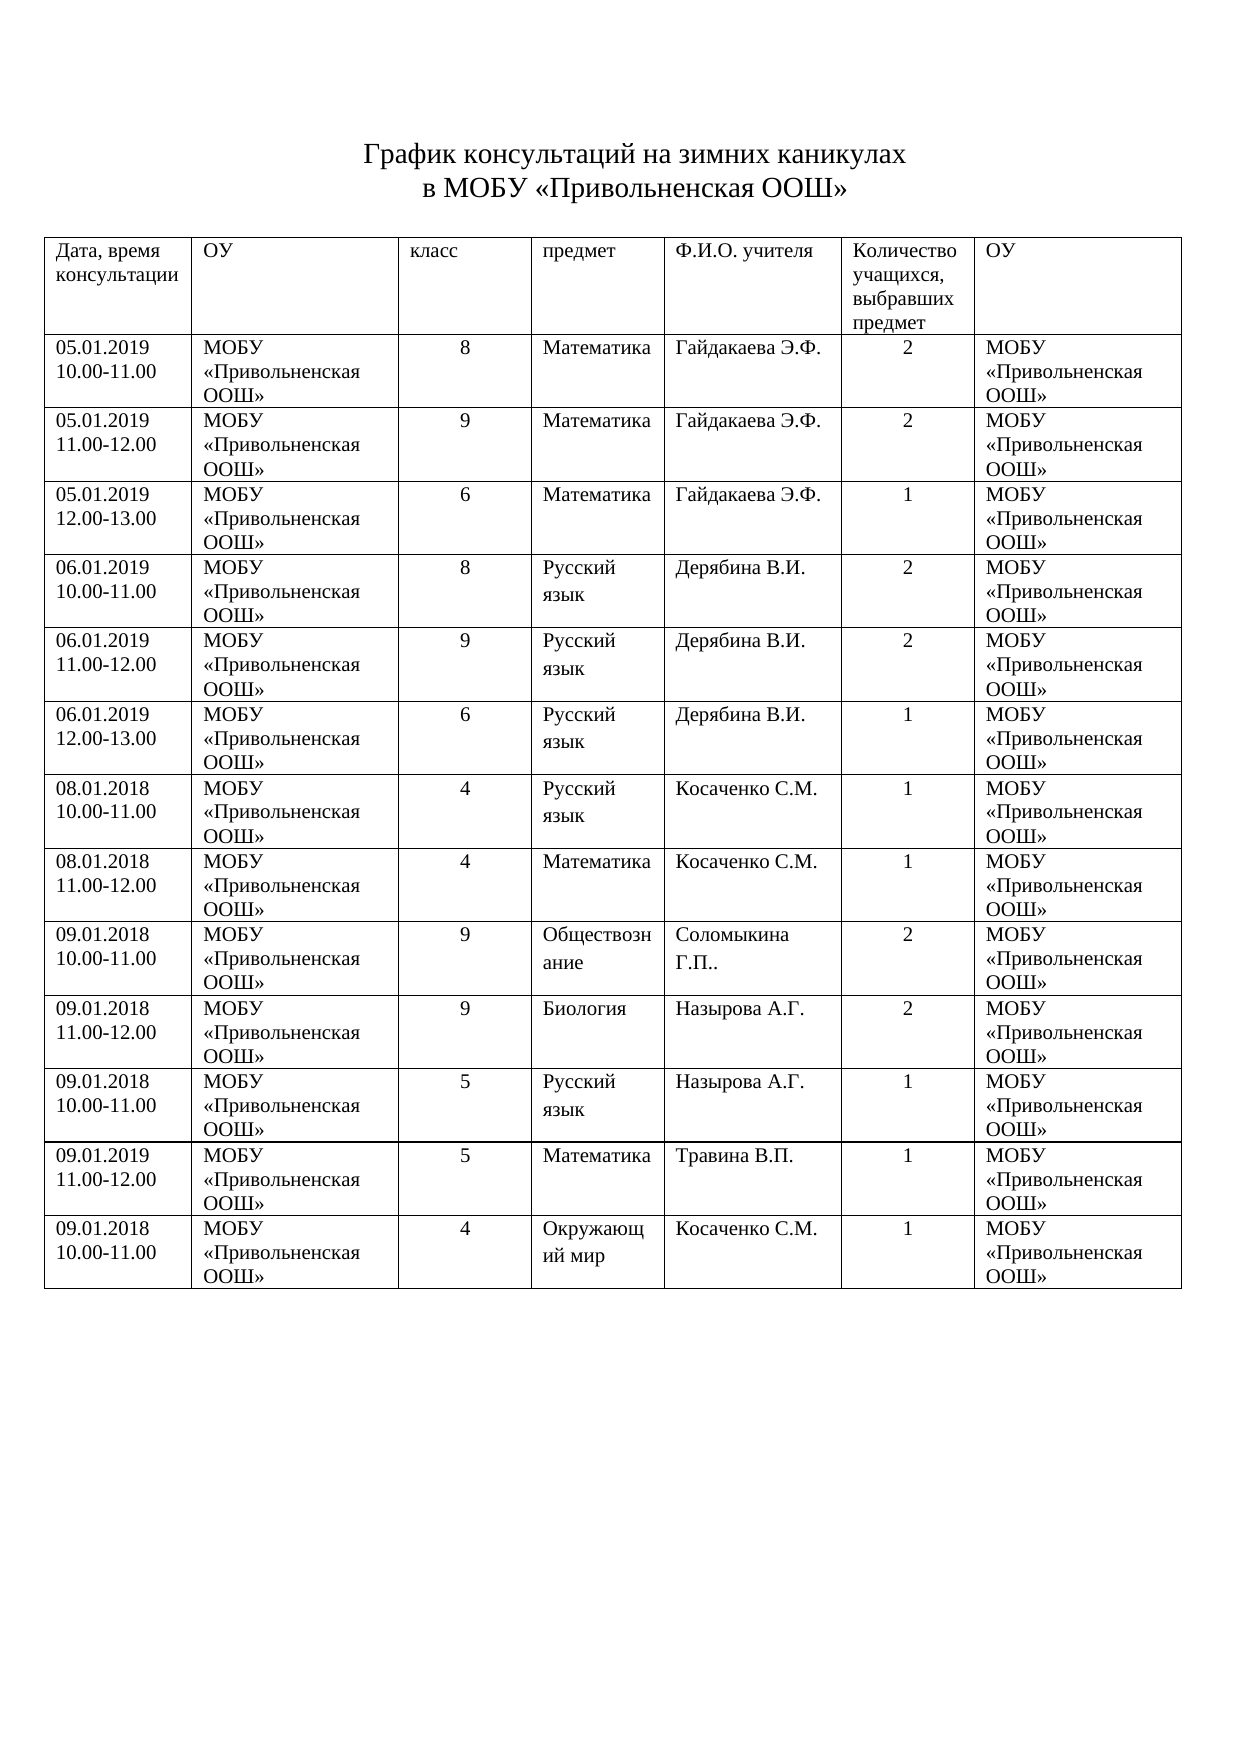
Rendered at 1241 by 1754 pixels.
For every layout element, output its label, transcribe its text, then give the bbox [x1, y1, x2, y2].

table_cell 1 [842, 1216, 974, 1288]
table_cell Дерябина В.И. [665, 628, 841, 701]
table_cell Математика [532, 849, 664, 921]
table_cell МОБУ «Привольненская ООШ» [192, 335, 398, 407]
table_cell 9 [399, 922, 531, 995]
table_cell МОБУ «Привольненская ООШ» [975, 849, 1181, 921]
table_cell 08.01.2018 11.00-12.00 [45, 849, 191, 921]
table_cell 6 [399, 702, 531, 774]
table_cell 2 [842, 555, 974, 627]
table_cell МОБУ «Привольненская ООШ» [975, 555, 1181, 627]
table_cell 4 [399, 849, 531, 921]
table_cell 8 [399, 335, 531, 407]
table_cell 08.01.2018 10.00-11.00 [45, 775, 191, 848]
table_cell 9 [399, 408, 531, 481]
table_cell Косаченко С.М. [665, 775, 841, 848]
table_cell МОБУ «Привольненская ООШ» [192, 996, 398, 1068]
table_cell Гайдакаева Э.Ф. [665, 482, 841, 554]
table_cell МОБУ «Привольненская ООШ» [192, 408, 398, 481]
table_cell 09.01.2018 10.00-11.00 [45, 1069, 191, 1141]
table_cell 9 [399, 996, 531, 1068]
table_header ОУ [192, 238, 398, 334]
table_cell 4 [399, 1216, 531, 1288]
table_cell МОБУ «Привольненская ООШ» [975, 1216, 1181, 1288]
table_cell Дерябина В.И. [665, 702, 841, 774]
table_cell МОБУ «Привольненская ООШ» [975, 628, 1181, 701]
table_cell Гайдакаева Э.Ф. [665, 335, 841, 407]
table_cell Математика [532, 335, 664, 407]
table_cell МОБУ «Привольненская ООШ» [192, 775, 398, 848]
table_cell МОБУ «Привольненская ООШ» [975, 335, 1181, 407]
table_cell 1 [842, 482, 974, 554]
table_cell Косаченко С.М. [665, 849, 841, 921]
table_cell 9 [399, 628, 531, 701]
table_cell Травина В.П. [665, 1143, 841, 1215]
table_cell 1 [842, 1143, 974, 1215]
table_cell МОБУ «Привольненская ООШ» [192, 482, 398, 554]
table_cell Математика [532, 1143, 664, 1215]
table_cell Косаченко С.М. [665, 1216, 841, 1288]
table_cell Математика [532, 408, 664, 481]
table_cell 4 [399, 775, 531, 848]
table_cell Математика [532, 482, 664, 554]
table_cell 06.01.2019 11.00-12.00 [45, 628, 191, 701]
table_cell 6 [399, 482, 531, 554]
table_cell Обществознание [532, 922, 664, 995]
table_cell Назырова А.Г. [665, 996, 841, 1068]
table_cell Назырова А.Г. [665, 1069, 841, 1141]
table_cell МОБУ «Привольненская ООШ» [192, 1216, 398, 1288]
table_header ОУ [975, 238, 1181, 334]
table_cell МОБУ «Привольненская ООШ» [975, 408, 1181, 481]
table_header Ф.И.О. учителя [665, 238, 841, 334]
table_cell 2 [842, 996, 974, 1068]
table_cell МОБУ «Привольненская ООШ» [192, 628, 398, 701]
table_cell МОБУ «Привольненская ООШ» [192, 849, 398, 921]
table_cell 09.01.2018 10.00-11.00 [45, 922, 191, 995]
table_cell МОБУ «Привольненская ООШ» [975, 922, 1181, 995]
table_cell Русский язык [532, 775, 664, 848]
table_cell МОБУ «Привольненская ООШ» [975, 996, 1181, 1068]
table_cell 2 [842, 628, 974, 701]
table_cell 09.01.2018 10.00-11.00 [45, 1216, 191, 1288]
table_cell Русский язык [532, 628, 664, 701]
table_cell 5 [399, 1069, 531, 1141]
table_cell 2 [842, 922, 974, 995]
table_cell Гайдакаева Э.Ф. [665, 408, 841, 481]
table_cell 2 [842, 335, 974, 407]
table_cell Соломыкина Г.П.. [665, 922, 841, 995]
table_header Количество учащихся, выбравших предмет [842, 238, 974, 334]
table_cell Дерябина В.И. [665, 555, 841, 627]
table_cell 1 [842, 702, 974, 774]
table_cell 09.01.2019 11.00-12.00 [45, 1143, 191, 1215]
table_cell Окружающий мир [532, 1216, 664, 1288]
table_cell 05.01.2019 10.00-11.00 [45, 335, 191, 407]
text в МОБУ «Привольненская ООШ» [118, 170, 1152, 203]
table_header Дата, время консультации [45, 238, 191, 334]
table_cell 09.01.2018 11.00-12.00 [45, 996, 191, 1068]
table_cell 5 [399, 1143, 531, 1215]
table_header предмет [532, 238, 664, 334]
table_cell 06.01.2019 10.00-11.00 [45, 555, 191, 627]
table_cell 06.01.2019 12.00-13.00 [45, 702, 191, 774]
table_cell 05.01.2019 11.00-12.00 [45, 408, 191, 481]
table_cell МОБУ «Привольненская ООШ» [192, 1069, 398, 1141]
table_cell МОБУ «Привольненская ООШ» [192, 555, 398, 627]
table_cell Русский язык [532, 702, 664, 774]
table_cell Биология [532, 996, 664, 1068]
table_cell МОБУ «Привольненская ООШ» [192, 1143, 398, 1215]
table_header класс [399, 238, 531, 334]
table_cell МОБУ «Привольненская ООШ» [975, 702, 1181, 774]
table_cell 8 [399, 555, 531, 627]
table_cell 1 [842, 1069, 974, 1141]
table_cell МОБУ «Привольненская ООШ» [975, 775, 1181, 848]
table_cell МОБУ «Привольненская ООШ» [975, 1069, 1181, 1141]
table_cell Русский язык [532, 1069, 664, 1141]
table_cell Русский язык [532, 555, 664, 627]
table_cell 2 [842, 408, 974, 481]
table_cell МОБУ «Привольненская ООШ» [192, 702, 398, 774]
table_cell МОБУ «Привольненская ООШ» [192, 922, 398, 995]
table_cell 05.01.2019 12.00-13.00 [45, 482, 191, 554]
text График консультаций на зимних каникулах [118, 136, 1152, 170]
table_cell МОБУ «Привольненская ООШ» [975, 482, 1181, 554]
table_cell 1 [842, 849, 974, 921]
table_cell 1 [842, 775, 974, 848]
table_cell МОБУ «Привольненская ООШ» [975, 1143, 1181, 1215]
